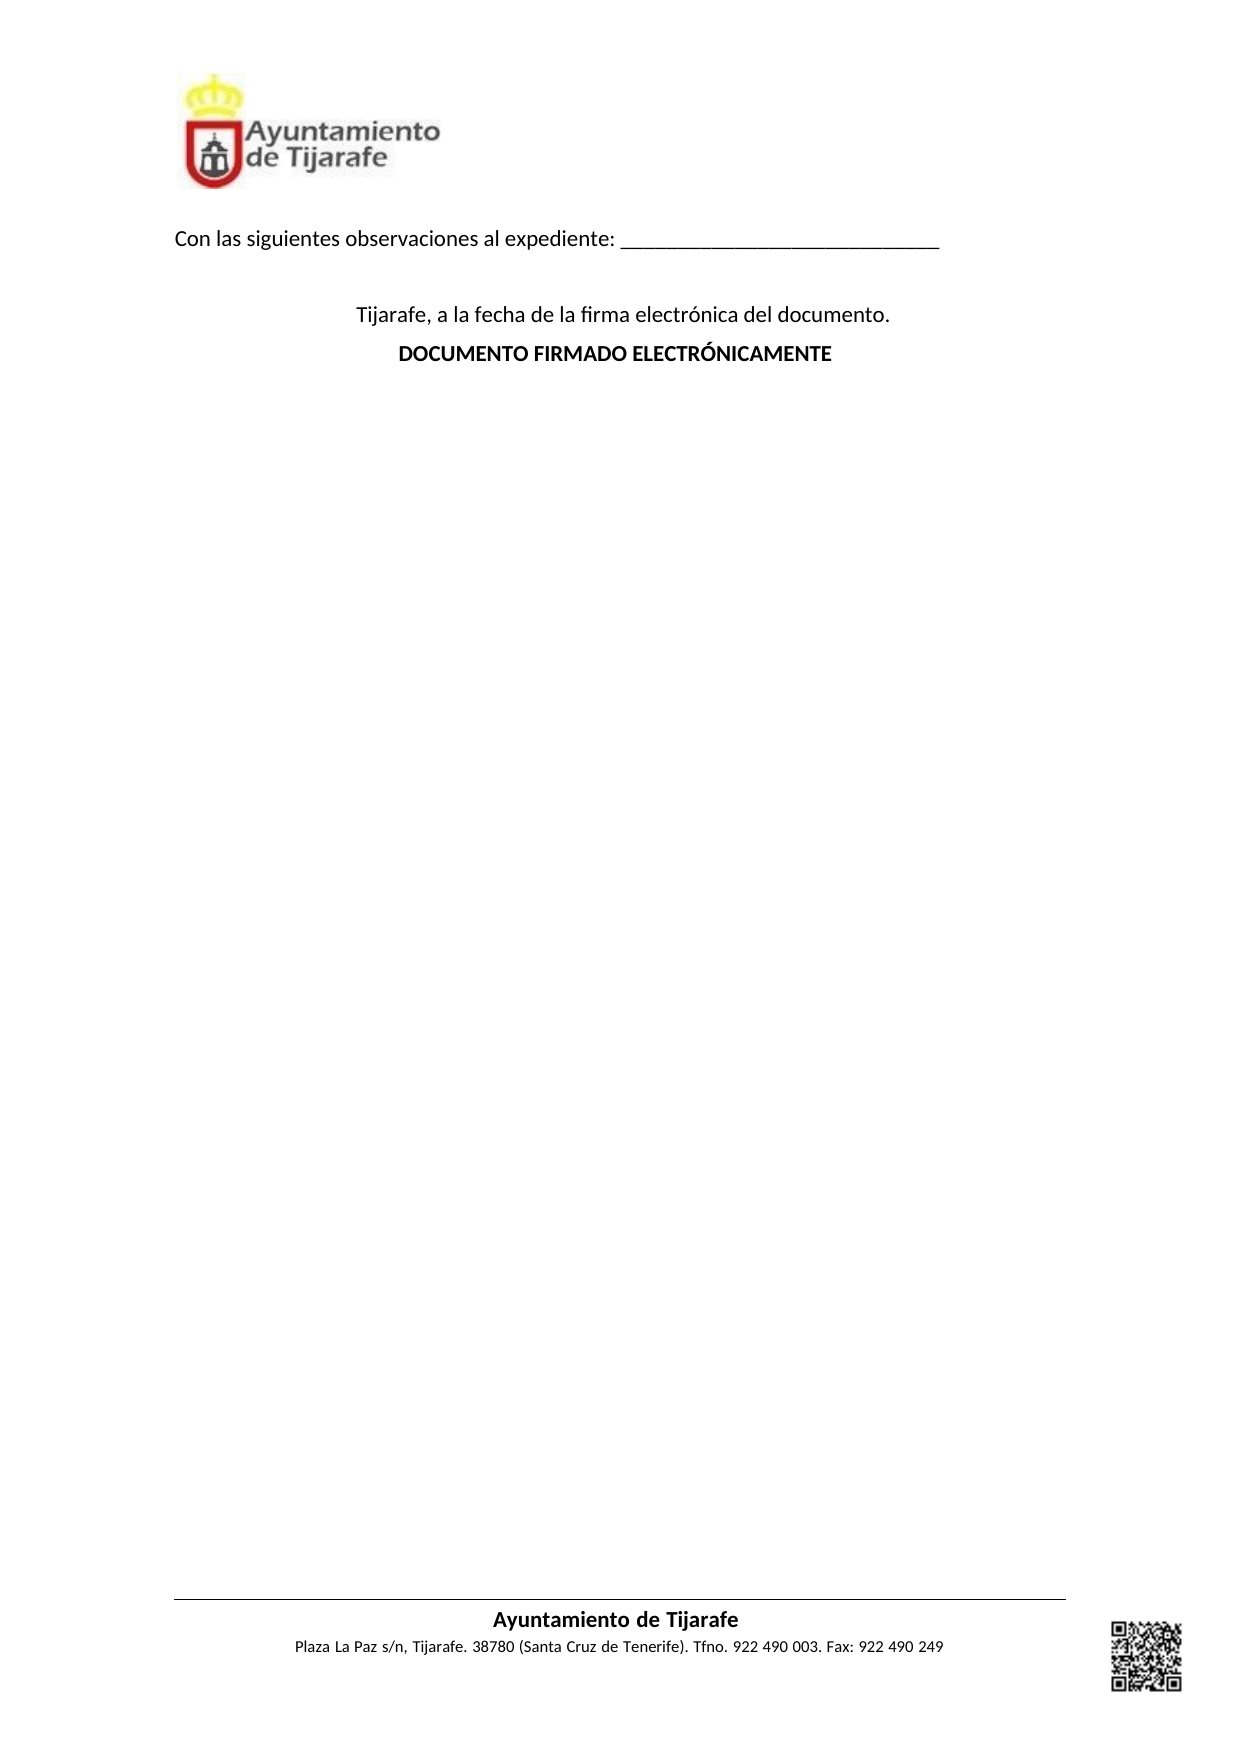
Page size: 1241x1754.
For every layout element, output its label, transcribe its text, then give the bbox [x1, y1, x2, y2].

text Tijarafe, a la fecha de la firma electrónica del documento. [356, 300, 1064, 328]
text Con las siguientes observaciones al expediente: ____________________________ [174, 224, 1064, 252]
subtitle DOCUMENTO FIRMADO ELECTRÓNICAMENTE [177, 339, 1064, 367]
